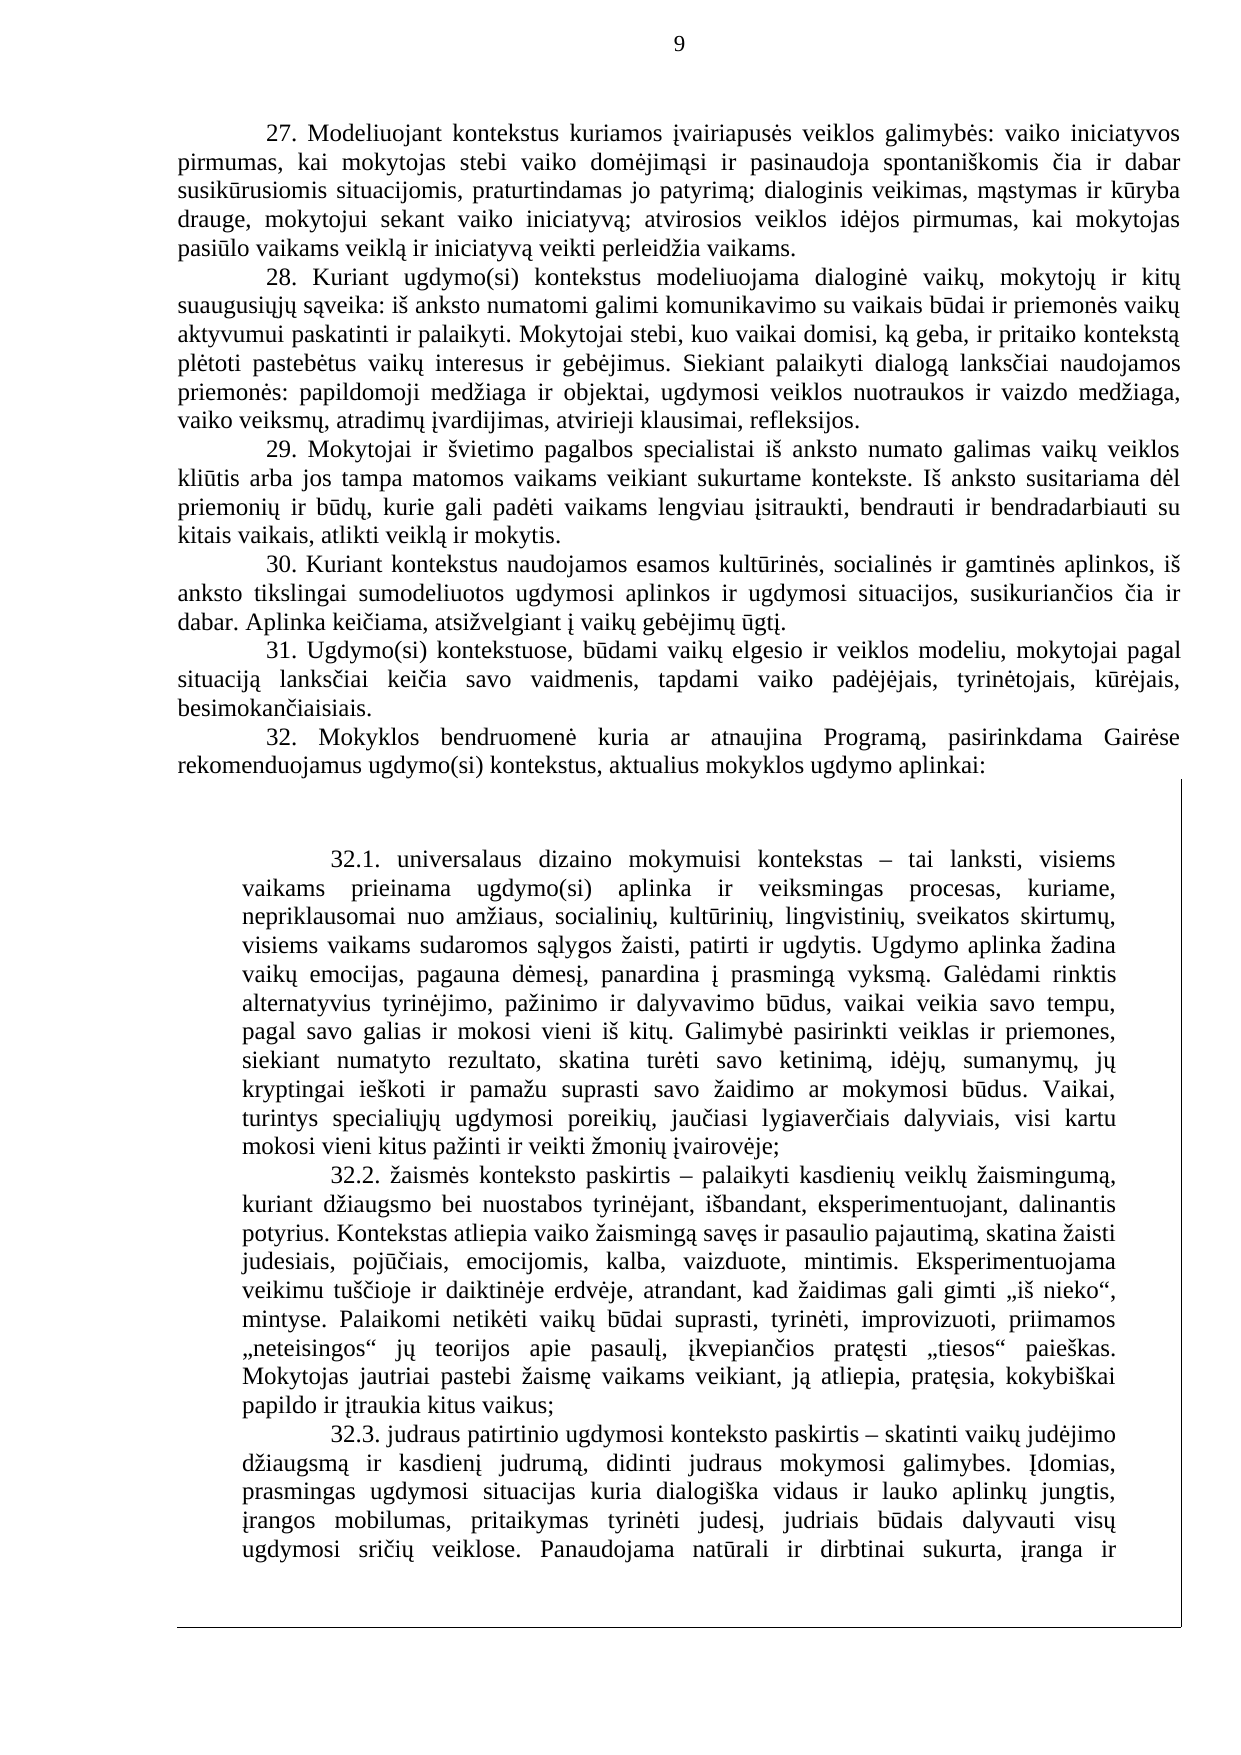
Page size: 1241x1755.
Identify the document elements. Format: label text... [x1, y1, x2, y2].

text 31. Ugdymo(si) kontekstuose, būdami vaikų elgesio ir veiklos modeliu, mokytojai pagal situaciją lanksčiai keičia savo vaidmenis, tapdami vaiko padėjėjais, tyrinėtojais, kūrėjais, besimokančiaisiais. [177, 636, 1181, 722]
text 32.3. judraus patirtinio ugdymosi konteksto paskirtis – skatinti vaikų judėjimo džiaugsmą ir kasdienį judrumą, didinti judraus mokymosi galimybes. Įdomias, prasmingas ugdymosi situacijas kuria dialogiška vidaus ir lauko aplinkų jungtis, įrangos mobilumas, pritaikymas tyrinėti judesį, judriais būdais dalyvauti visų ugdymosi sričių veiklose. Panaudojama natūrali ir dirbtinai sukurta, įranga ir [177, 1419, 1181, 1627]
text 27. Modeliuojant kontekstus kuriamos įvairiapusės veiklos galimybės: vaiko iniciatyvos pirmumas, kai mokytojas stebi vaiko domėjimąsi ir pasinaudoja spontaniškomis čia ir dabar susikūrusiomis situacijomis, praturtindamas jo patyrimą; dialoginis veikimas, mąstymas ir kūryba drauge, mokytojui sekant vaiko iniciatyvą; atvirosios veiklos idėjos pirmumas, kai mokytojas pasiūlo vaikams veiklą ir iniciatyvą veikti perleidžia vaikams. [177, 118, 1181, 262]
text 30. Kuriant kontekstus naudojamos esamos kultūrinės, socialinės ir gamtinės aplinkos, iš anksto tikslingai sumodeliuotos ugdymosi aplinkos ir ugdymosi situacijos, susikuriančios čia ir dabar. Aplinka keičiama, atsižvelgiant į vaikų gebėjimų ūgtį. [177, 549, 1181, 636]
text 28. Kuriant ugdymo(si) kontekstus modeliuojama dialoginė vaikų, mokytojų ir kitų suaugusiųjų sąveika: iš anksto numatomi galimi komunikavimo su vaikais būdai ir priemonės vaikų aktyvumui paskatinti ir palaikyti. Mokytojai stebi, kuo vaikai domisi, ką geba, ir pritaiko kontekstą plėtoti pastebėtus vaikų interesus ir gebėjimus. Siekiant palaikyti dialogą lanksčiai naudojamos priemonės: papildomoji medžiaga ir objektai, ugdymosi veiklos nuotraukos ir vaizdo medžiaga, vaiko veiksmų, atradimų įvardijimas, atvirieji klausimai, refleksijos. [177, 262, 1181, 434]
text 32.2. žaismės konteksto paskirtis – palaikyti kasdienių veiklų žaismingumą, kuriant džiaugsmo bei nuostabos tyrinėjant, išbandant, eksperimentuojant, dalinantis potyrius. Kontekstas atliepia vaiko žaismingą savęs ir pasaulio pajautimą, skatina žaisti judesiais, pojūčiais, emocijomis, kalba, vaizduote, mintimis. Eksperimentuojama veikimu tuščioje ir daiktinėje erdvėje, atrandant, kad žaidimas gali gimti „iš nieko“, mintyse. Palaikomi netikėti vaikų būdai suprasti, tyrinėti, improvizuoti, priimamos „neteisingos“ jų teorijos apie pasaulį, įkvepiančios pratęsti „tiesos“ paieškas. Mokytojas jautriai pastebi žaismę vaikams veikiant, ją atliepia, pratęsia, kokybiškai papildo ir įtraukia kitus vaikus; [177, 1160, 1181, 1419]
text 32.1. universalaus dizaino mokymuisi kontekstas – tai lanksti, visiems vaikams prieinama ugdymo(si) aplinka ir veiksmingas procesas, kuriame, nepriklausomai nuo amžiaus, socialinių, kultūrinių, lingvistinių, sveikatos skirtumų, visiems vaikams sudaromos sąlygos žaisti, patirti ir ugdytis. Ugdymo aplinka žadina vaikų emocijas, pagauna dėmesį, panardina į prasmingą vyksmą. Galėdami rinktis alternatyvius tyrinėjimo, pažinimo ir dalyvavimo būdus, vaikai veikia savo tempu, pagal savo galias ir mokosi vieni iš kitų. Galimybė pasirinkti veiklas ir priemones, siekiant numatyto rezultato, skatina turėti savo ketinimą, idėjų, sumanymų, jų kryptingai ieškoti ir pamažu suprasti savo žaidimo ar mokymosi būdus. Vaikai, turintys specialiųjų ugdymosi poreikių, jaučiasi lygiaverčiais dalyviais, visi kartu mokosi vieni kitus pažinti ir veikti žmonių įvairovėje; [177, 779, 1181, 1160]
text 29. Mokytojai ir švietimo pagalbos specialistai iš anksto numato galimas vaikų veiklos kliūtis arba jos tampa matomos vaikams veikiant sukurtame kontekste. Iš anksto susitariama dėl priemonių ir būdų, kurie gali padėti vaikams lengviau įsitraukti, bendrauti ir bendradarbiauti su kitais vaikais, atlikti veiklą ir mokytis. [177, 434, 1181, 549]
text 32. Mokyklos bendruomenė kuria ar atnaujina Programą, pasirinkdama Gairėse rekomenduojamus ugdymo(si) kontekstus, aktualius mokyklos ugdymo aplinkai: [177, 722, 1181, 779]
